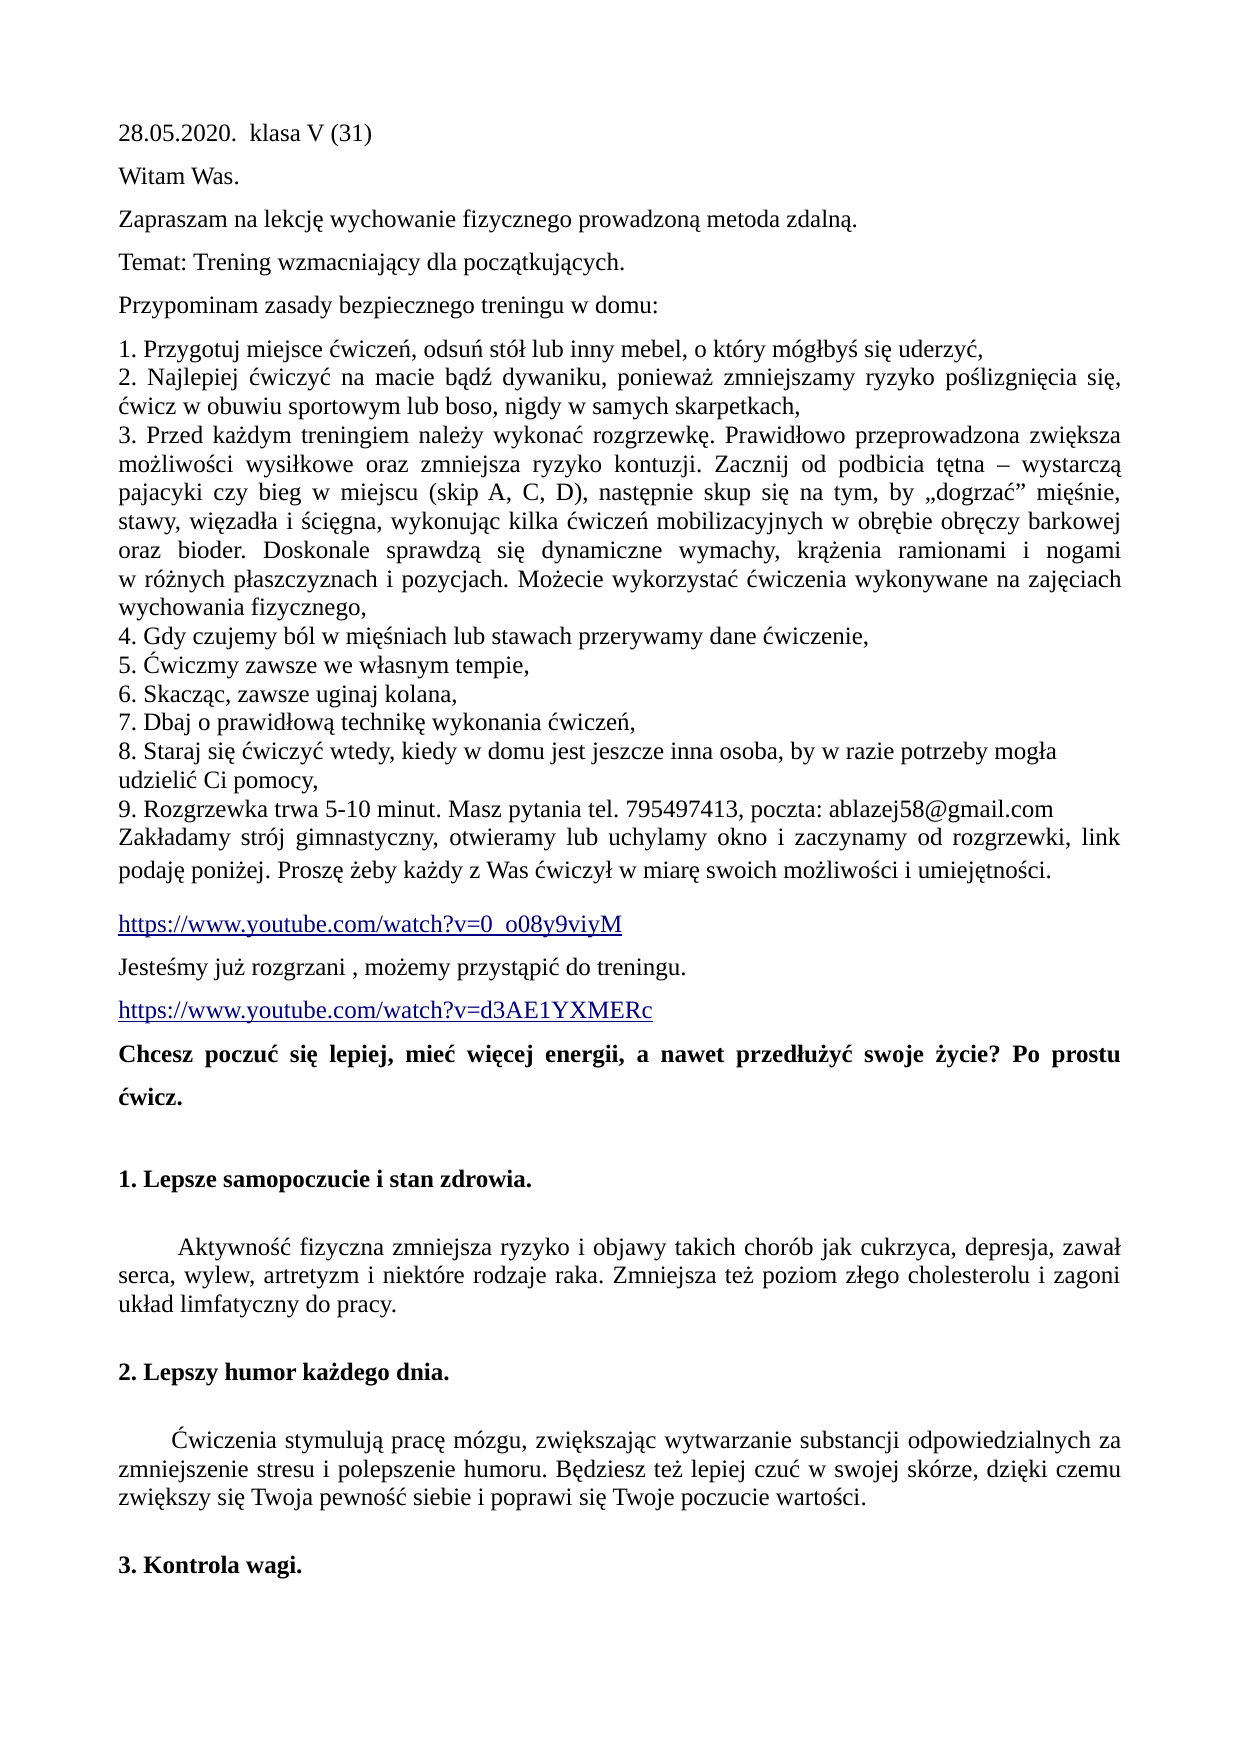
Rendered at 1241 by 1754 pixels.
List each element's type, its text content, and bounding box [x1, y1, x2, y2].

text 4. Gdy czujemy ból w mięśniach lub stawach przerywamy dane ćwiczenie, [118, 621, 1122, 650]
text 28.05.2020. klasa V (31) [118, 118, 1122, 147]
text Zapraszam na lekcję wychowanie fizycznego prowadzoną metoda zdalną. [118, 204, 1122, 233]
text Witam Was. [118, 161, 1122, 190]
text Jesteśmy już rozgrzani , możemy przystąpić do treningu. [118, 952, 1122, 981]
text 1. Lepsze samopoczucie i stan zdrowia. [118, 1164, 1122, 1193]
text 9. Rozgrzewka trwa 5-10 minut. Masz pytania tel. 795497413, poczta: ablazej58@gmail.com [118, 794, 1122, 822]
text 2. Najlepiej ćwiczyć na macie bądź dywaniku, ponieważ zmniejszamy ryzyko poślizgnięcia się, ćwicz w obuwiu sportowym lub boso, nigdy w samych skarpetkach, [118, 362, 1122, 420]
text 3. Przed każdym treningiem należy wykonać rozgrzewkę. Prawidłowo przeprowadzona zwiększa możliwości wysiłkowe oraz zmniejsza ryzyko kontuzji. Zacznij od podbicia tętna – wystarczą pajacyki czy bieg w miejscu (skip A, C, D), następnie skup się na tym, by „dogrzać” mięśnie, stawy, więzadła i ścięgna, wykonując kilka ćwiczeń mobilizacyjnych w obrębie obręczy barkowej oraz bioder. Doskonale sprawdzą się dynamiczne wymachy, krążenia ramionami i nogami w różnych płaszczyznach i pozycjach. Możecie wykorzystać ćwiczenia wykonywane na zajęciach wychowania fizycznego, [118, 420, 1122, 621]
text 3. Kontrola wagi. [118, 1550, 1122, 1579]
text Zakładamy strój gimnastyczny, otwieramy lub uchylamy okno i zaczynamy od rozgrzewki, link podaję poniżej. Proszę żeby każdy z Was ćwiczył w miarę swoich możliwości i umiejętności. [118, 822, 1122, 884]
text Aktywność fizyczna zmniejsza ryzyko i objawy takich chorób jak cukrzyca, depresja, zawał serca, wylew, artretyzm i niektóre rodzaje raka. Zmniejsza też poziom złego cholesterolu i zagoni układ limfatyczny do pracy. [118, 1232, 1122, 1318]
text udzielić Ci pomocy, [118, 765, 1122, 794]
text 1. Przygotuj miejsce ćwiczeń, odsuń stół lub inny mebel, o który mógłbyś się uderzyć, [118, 334, 1122, 362]
text 6. Skacząc, zawsze uginaj kolana, [118, 679, 1122, 707]
text https://www.youtube.com/watch?v=d3AE1YXMERc [118, 996, 1122, 1024]
text Temat: Trening wzmacniający dla początkujących. [118, 247, 1122, 276]
text Chcesz poczuć się lepiej, mieć więcej energii, a nawet przedłużyć swoje życie? Po prostu ćwicz. [118, 1039, 1122, 1111]
text 5. Ćwiczmy zawsze we własnym tempie, [118, 650, 1122, 679]
text Przypominam zasady bezpiecznego treningu w domu: [118, 291, 1122, 319]
text 7. Dbaj o prawidłową technikę wykonania ćwiczeń, [118, 707, 1122, 736]
text https://www.youtube.com/watch?v=0_o08y9viyM [118, 909, 1122, 938]
text Ćwiczenia stymulują pracę mózgu, zwiększając wytwarzanie substancji odpowiedzialnych za zmniejszenie stresu i polepszenie humoru. Będziesz też lepiej czuć w swojej skórze, dzięki czemu zwiększy się Twoja pewność siebie i poprawi się Twoje poczucie wartości. [118, 1425, 1122, 1511]
text 8. Staraj się ćwiczyć wtedy, kiedy w domu jest jeszcze inna osoba, by w razie potrzeby mogła [118, 736, 1122, 765]
text 2. Lepszy humor każdego dnia. [118, 1357, 1122, 1386]
